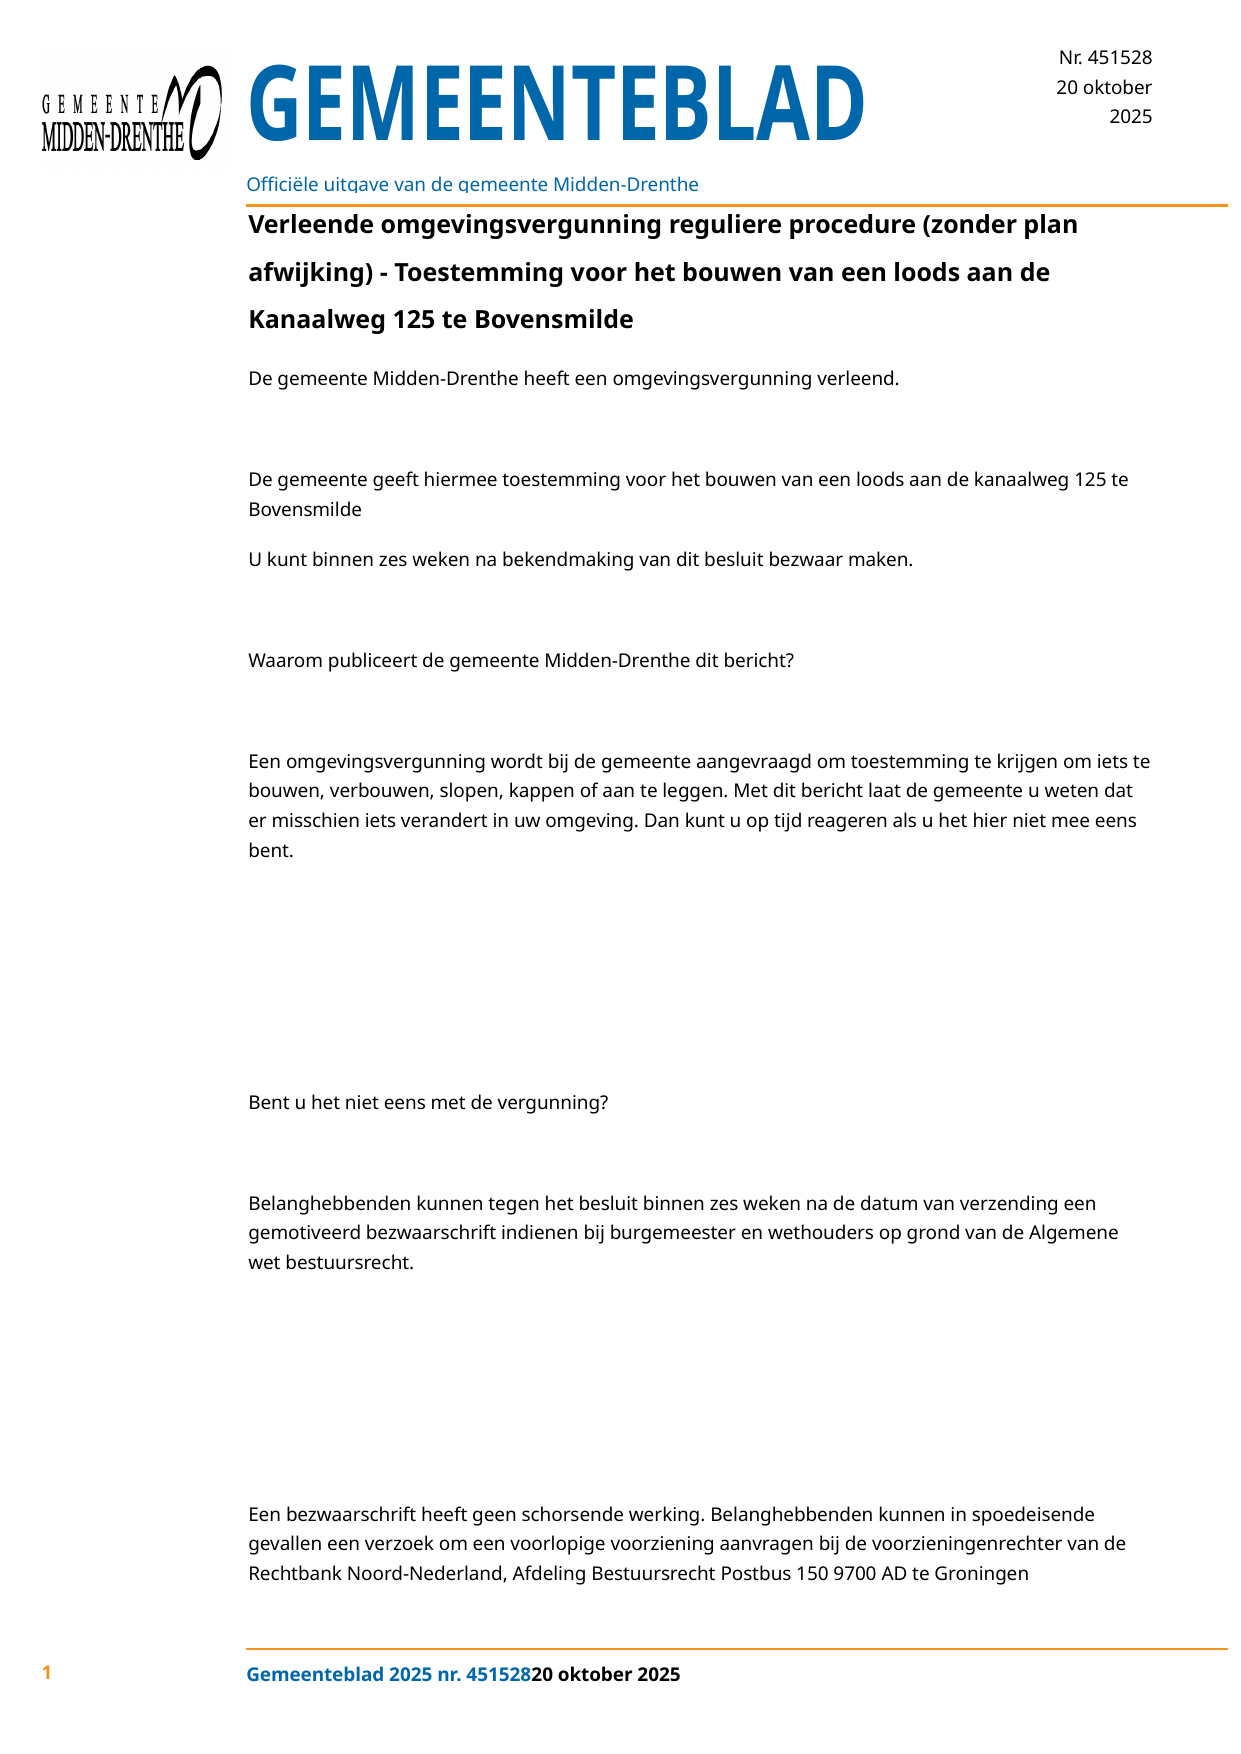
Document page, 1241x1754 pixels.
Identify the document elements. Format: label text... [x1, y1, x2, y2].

text Bent u het niet eens met de vergunning? [248, 1089, 1152, 1114]
text De gemeente Midden-Drenthe heeft een omgevingsvergunning verleend. [248, 366, 1152, 391]
text Een omgevingsvergunning wordt bij de gemeente aangevraagd om toestemming te krijgen om iets te bouwen, verbouwen, slopen, kappen of aan te leggen. Met dit bericht laat de gemeente u weten dat er misschien iets verandert in uw omgeving. Dan kunt u op tijd reageren als u het hier niet mee eens bent. [248, 748, 1152, 862]
text U kunt binnen zes weken na bekendmaking van dit besluit bezwaar maken. [248, 546, 1152, 572]
text Een bezwaarschrift heeft geen schorsende werking. Belanghebbenden kunnen in spoedeisende gevallen een verzoek om een voorlopige voorziening aanvragen bij de voorzieningenrechter van de Rechtbank Noord-Nederland, Afdeling Bestuursrecht Postbus 150 9700 AD te Groningen [248, 1501, 1152, 1586]
text Waarom publiceert de gemeente Midden-Drenthe dit bericht? [248, 647, 1152, 673]
text De gemeente geeft hiermee toestemming voor het bouwen van een loods aan de kanaalweg 125 te Bovensmilde [248, 466, 1152, 522]
picture [41, 47, 231, 172]
text Belanghebbenden kunnen tegen het besluit binnen zes weken na de datum van verzending een gemotiveerd bezwaarschrift indienen bij burgemeester en wethouders op grond van de Algemene wet bestuursrecht. [248, 1190, 1152, 1274]
text Verleende omgevingsvergunning reguliere procedure (zonder plan afwijking) - Toestemming voor het bouwen van een loods aan de Kanaalweg 125 te Bovensmilde [248, 207, 1152, 336]
